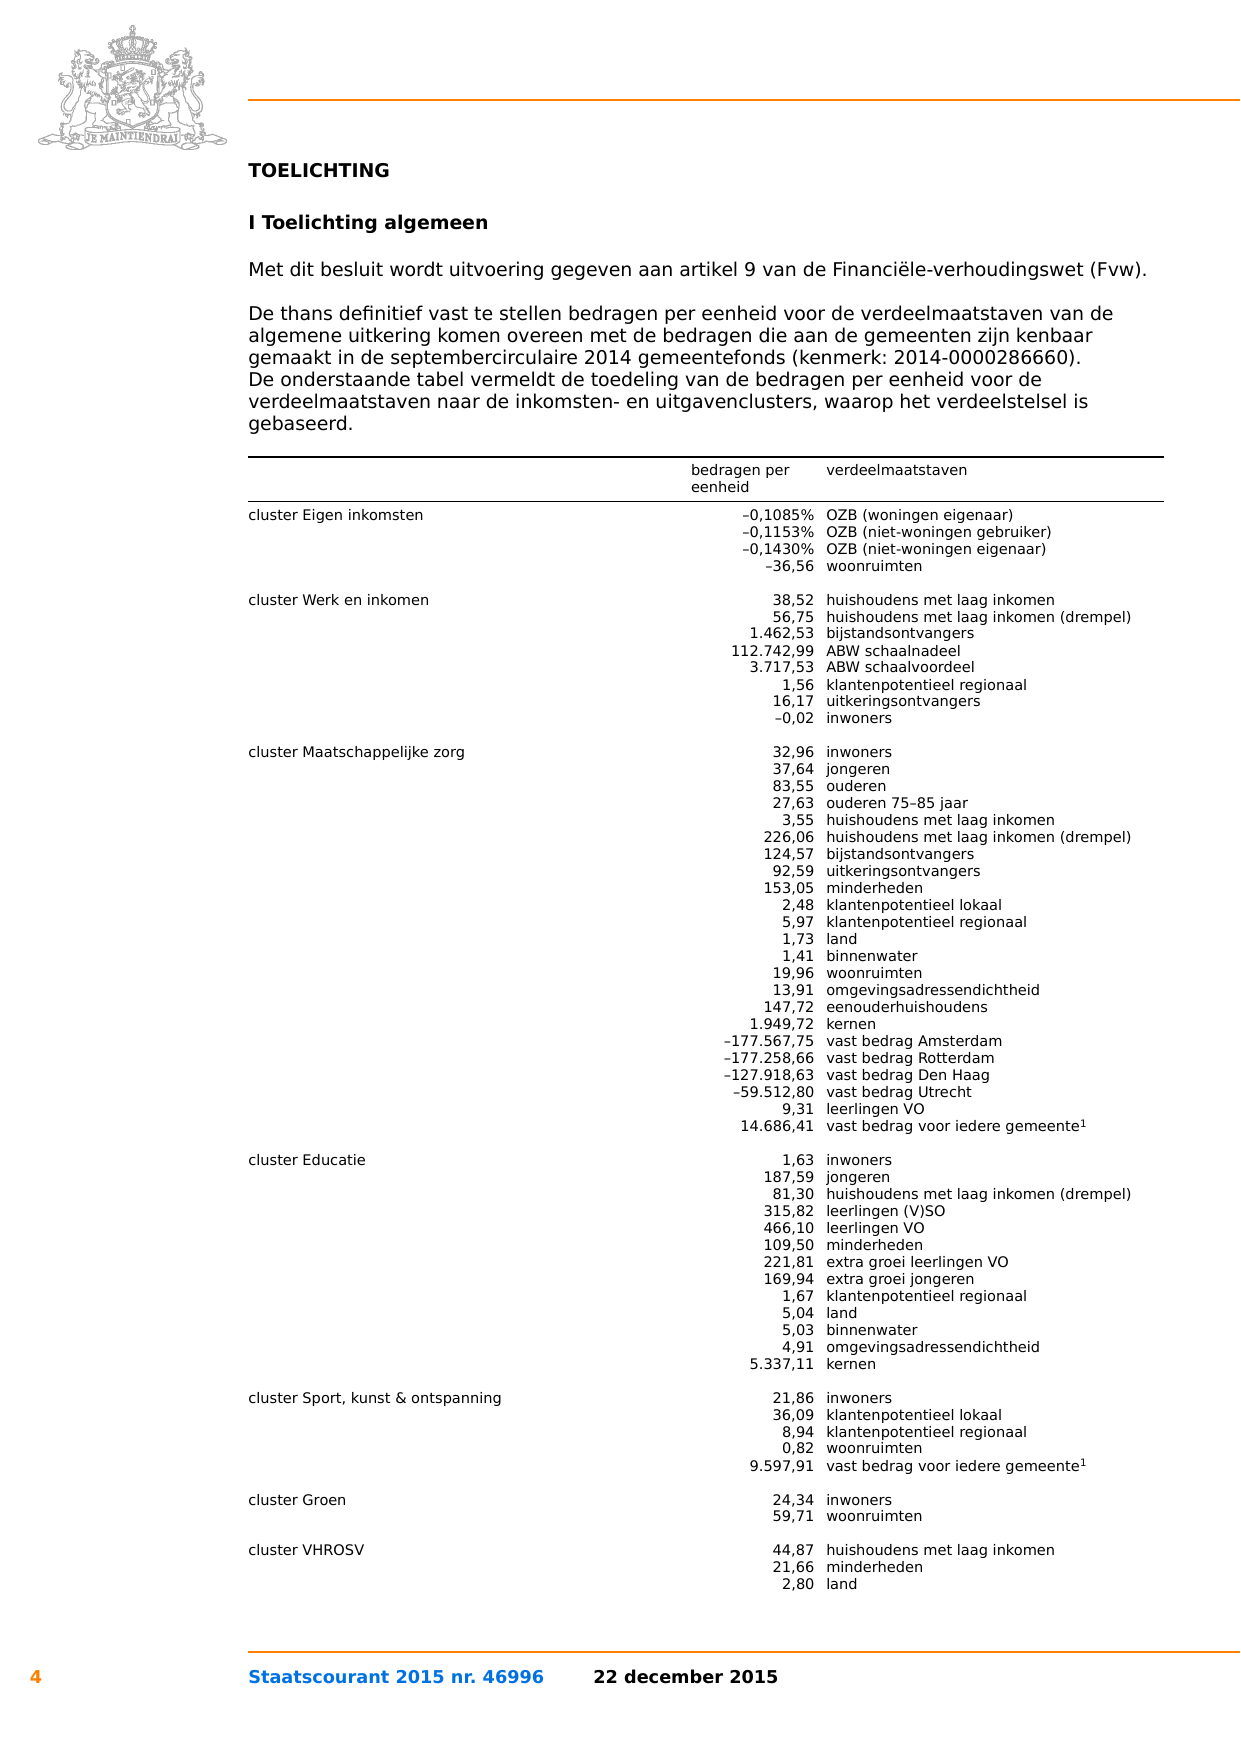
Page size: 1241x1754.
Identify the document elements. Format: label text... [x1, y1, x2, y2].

table_cell inwoners [820, 710, 1163, 727]
table_cell [248, 625, 685, 642]
table_cell huishoudens met laag inkomen (drempel) [820, 829, 1163, 846]
table_cell OZB (niet-woningen gebruiker) [820, 524, 1163, 541]
table_cell vast bedrag Rotterdam [820, 1050, 1163, 1067]
table_cell [248, 710, 685, 727]
table_cell –0,02 [685, 710, 820, 727]
table_header verdeelmaatstaven [820, 458, 1163, 501]
table_cell [248, 1118, 685, 1135]
table_cell 56,75 [685, 609, 820, 625]
table_cell huishoudens met laag inkomen (drempel) [820, 1186, 1163, 1203]
table_cell [248, 1169, 685, 1186]
table_cell klantenpotentieel regionaal [820, 676, 1163, 693]
table_cell [248, 999, 685, 1016]
table_cell [820, 1474, 1163, 1491]
table_cell woonruimten [820, 558, 1163, 574]
table_cell 1,63 [685, 1152, 820, 1169]
table_cell klantenpotentieel regionaal [820, 914, 1163, 931]
table_cell [685, 1135, 820, 1152]
table_cell eenouderhuishoudens [820, 999, 1163, 1016]
table_cell [248, 812, 685, 829]
table_cell [248, 1339, 685, 1356]
table_cell [248, 727, 685, 744]
table_cell leerlingen (V)SO [820, 1203, 1163, 1220]
text Met dit besluit wordt uitvoering gegeven aan artikel 9 van de Financiële-verhoudingswet (Fvw). [248, 259, 1163, 281]
table_cell [685, 1525, 820, 1542]
table_cell leerlingen VO [820, 1101, 1163, 1118]
table_cell [248, 1458, 685, 1474]
table_cell leerlingen VO [820, 1220, 1163, 1237]
table_cell 5,04 [685, 1305, 820, 1322]
table_cell 1,41 [685, 948, 820, 965]
text De thans definitief vast te stellen bedragen per eenheid voor de verdeelmaatstaven van de algemene uitkering komen overeen met de bedragen die aan de gemeenten zijn kenbaar gemaakt in de septembercirculaire 2014 gemeentefonds (kenmerk: 2014-0000286660). [248, 303, 1163, 369]
table_cell 37,64 [685, 761, 820, 778]
table_cell [248, 982, 685, 999]
table_header bedragen per eenheid [685, 458, 820, 501]
table_cell 83,55 [685, 778, 820, 795]
table_cell [820, 575, 1163, 591]
table_cell –177.567,75 [685, 1033, 820, 1050]
table_cell [685, 575, 820, 591]
table_cell [248, 643, 685, 659]
table_cell cluster Eigen inkomsten [248, 502, 685, 523]
table_cell [248, 914, 685, 931]
table_cell 1,56 [685, 676, 820, 693]
table_cell 0,82 [685, 1440, 820, 1457]
table_cell vast bedrag voor iedere gemeente1 [820, 1458, 1163, 1474]
table_cell land [820, 1305, 1163, 1322]
table_cell 124,57 [685, 846, 820, 863]
table_cell [248, 1474, 685, 1491]
table_cell [248, 1406, 685, 1423]
subtitle TOELICHTING [248, 160, 1163, 182]
table_cell –59.512,80 [685, 1084, 820, 1101]
table_cell [248, 761, 685, 778]
table_cell 81,30 [685, 1186, 820, 1203]
table_cell 226,06 [685, 829, 820, 846]
table_cell 21,66 [685, 1559, 820, 1576]
table_cell ABW schaalnadeel [820, 643, 1163, 659]
table_cell [248, 1254, 685, 1271]
table_cell –36,56 [685, 558, 820, 574]
picture [38, 25, 227, 150]
table_cell 3.717,53 [685, 659, 820, 676]
table_cell 13,91 [685, 982, 820, 999]
table_cell 2,80 [685, 1576, 820, 1593]
table_cell 9,31 [685, 1101, 820, 1118]
table_cell [248, 829, 685, 846]
table_cell 19,96 [685, 965, 820, 982]
table_cell [248, 1186, 685, 1203]
table_cell 5,97 [685, 914, 820, 931]
table_cell 2,48 [685, 897, 820, 914]
table_cell woonruimten [820, 1440, 1163, 1457]
table_cell inwoners [820, 1152, 1163, 1169]
table_cell ABW schaalvoordeel [820, 659, 1163, 676]
table_cell [248, 931, 685, 948]
table_cell [820, 1525, 1163, 1542]
table_cell uitkeringsontvangers [820, 863, 1163, 880]
table_cell cluster Educatie [248, 1152, 685, 1169]
table_cell 21,86 [685, 1390, 820, 1406]
table_cell 1,73 [685, 931, 820, 948]
table_cell [248, 1356, 685, 1372]
table_cell cluster VHROSV [248, 1542, 685, 1559]
table_cell 4,91 [685, 1339, 820, 1356]
table_cell 27,63 [685, 795, 820, 812]
table_cell [248, 1288, 685, 1304]
table_cell extra groei leerlingen VO [820, 1254, 1163, 1271]
table_header [248, 458, 685, 501]
table_cell 24,34 [685, 1491, 820, 1508]
table_cell binnenwater [820, 948, 1163, 965]
table_cell –177.258,66 [685, 1050, 820, 1067]
table_cell [248, 1525, 685, 1542]
table_cell [248, 1203, 685, 1220]
table_cell –127.918,63 [685, 1067, 820, 1084]
table_cell 147,72 [685, 999, 820, 1016]
table_cell bijstandsontvangers [820, 625, 1163, 642]
table_cell [248, 541, 685, 557]
table_cell 5.337,11 [685, 1356, 820, 1372]
table_cell [248, 965, 685, 982]
table_cell huishoudens met laag inkomen [820, 1542, 1163, 1559]
table_cell klantenpotentieel regionaal [820, 1424, 1163, 1440]
table_cell [248, 1067, 685, 1084]
table_cell 1.949,72 [685, 1016, 820, 1033]
table_cell [248, 676, 685, 693]
table_cell huishoudens met laag inkomen [820, 591, 1163, 608]
table_cell woonruimten [820, 1508, 1163, 1525]
table_cell [248, 897, 685, 914]
table_cell [248, 880, 685, 897]
table_cell cluster Werk en inkomen [248, 591, 685, 608]
table_cell [248, 609, 685, 625]
table_cell 32,96 [685, 744, 820, 761]
table_cell 16,17 [685, 693, 820, 710]
table_cell cluster Groen [248, 1491, 685, 1508]
table_cell [248, 1576, 685, 1593]
table_cell land [820, 931, 1163, 948]
table_cell [248, 1050, 685, 1067]
table_cell [248, 1016, 685, 1033]
table_cell uitkeringsontvangers [820, 693, 1163, 710]
table_cell extra groei jongeren [820, 1271, 1163, 1288]
table_cell 9.597,91 [685, 1458, 820, 1474]
table_cell cluster Sport, kunst & ontspanning [248, 1390, 685, 1406]
table_cell minderheden [820, 1237, 1163, 1254]
table_cell OZB (niet-woningen eigenaar) [820, 541, 1163, 557]
table_cell 44,87 [685, 1542, 820, 1559]
table_cell [248, 948, 685, 965]
table_cell [248, 1305, 685, 1322]
table_cell 315,82 [685, 1203, 820, 1220]
table_cell [248, 1101, 685, 1118]
table_cell [248, 1440, 685, 1457]
table_cell [248, 1322, 685, 1338]
table_cell omgevingsadressendichtheid [820, 982, 1163, 999]
table_cell [820, 1373, 1163, 1389]
table_cell [248, 1373, 685, 1389]
text De onderstaande tabel vermeldt de toedeling van de bedragen per eenheid voor de verdeelmaatstaven naar de inkomsten- en uitgavenclusters, waarop het verdeelstelsel is gebaseerd. [248, 369, 1163, 434]
table_cell [248, 1271, 685, 1288]
table_cell [685, 1474, 820, 1491]
table_cell [685, 1373, 820, 1389]
table_cell klantenpotentieel regionaal [820, 1288, 1163, 1304]
table_cell 466,10 [685, 1220, 820, 1237]
table_cell [685, 727, 820, 744]
table_cell vast bedrag voor iedere gemeente1 [820, 1118, 1163, 1135]
table_cell [248, 693, 685, 710]
table_cell [248, 1033, 685, 1050]
table_cell –0,1085% [685, 502, 820, 523]
table_cell ouderen 75–85 jaar [820, 795, 1163, 812]
table_cell –0,1430% [685, 541, 820, 557]
table_cell binnenwater [820, 1322, 1163, 1338]
table_cell vast bedrag Den Haag [820, 1067, 1163, 1084]
table_cell 1,67 [685, 1288, 820, 1304]
table_cell 36,09 [685, 1406, 820, 1423]
table_cell [248, 524, 685, 541]
table_cell 92,59 [685, 863, 820, 880]
table_cell [248, 1237, 685, 1254]
table_cell 187,59 [685, 1169, 820, 1186]
table_cell 169,94 [685, 1271, 820, 1288]
table_cell [248, 1220, 685, 1237]
table_cell [248, 1559, 685, 1576]
table_cell klantenpotentieel lokaal [820, 897, 1163, 914]
table_cell vast bedrag Amsterdam [820, 1033, 1163, 1050]
table_cell klantenpotentieel lokaal [820, 1406, 1163, 1423]
table_cell [248, 575, 685, 591]
table_cell 8,94 [685, 1424, 820, 1440]
table_cell 109,50 [685, 1237, 820, 1254]
table_cell 59,71 [685, 1508, 820, 1525]
table_cell [248, 846, 685, 863]
table_cell huishoudens met laag inkomen (drempel) [820, 609, 1163, 625]
table_cell huishoudens met laag inkomen [820, 812, 1163, 829]
table_cell [248, 1135, 685, 1152]
table_cell kernen [820, 1016, 1163, 1033]
subtitle I Toelichting algemeen [248, 212, 1163, 234]
table_cell kernen [820, 1356, 1163, 1372]
table_cell woonruimten [820, 965, 1163, 982]
table_cell [248, 863, 685, 880]
table_cell [820, 727, 1163, 744]
table_cell [248, 659, 685, 676]
table_cell 153,05 [685, 880, 820, 897]
table_cell 112.742,99 [685, 643, 820, 659]
table_cell inwoners [820, 1390, 1163, 1406]
table_cell [248, 1084, 685, 1101]
table_cell [248, 1508, 685, 1525]
table_cell OZB (woningen eigenaar) [820, 502, 1163, 523]
table_cell 221,81 [685, 1254, 820, 1271]
table_cell vast bedrag Utrecht [820, 1084, 1163, 1101]
table_cell bijstandsontvangers [820, 846, 1163, 863]
table_cell [820, 1135, 1163, 1152]
table_cell [248, 558, 685, 574]
table_cell omgevingsadressendichtheid [820, 1339, 1163, 1356]
table_cell land [820, 1576, 1163, 1593]
table_cell 3,55 [685, 812, 820, 829]
table_cell cluster Maatschappelijke zorg [248, 744, 685, 761]
table_cell [248, 1424, 685, 1440]
table_cell 5,03 [685, 1322, 820, 1338]
table_cell inwoners [820, 744, 1163, 761]
table_cell 38,52 [685, 591, 820, 608]
table_cell ouderen [820, 778, 1163, 795]
table_cell 1.462,53 [685, 625, 820, 642]
table_cell minderheden [820, 1559, 1163, 1576]
table_cell inwoners [820, 1491, 1163, 1508]
table_cell –0,1153% [685, 524, 820, 541]
table_cell jongeren [820, 761, 1163, 778]
table_cell minderheden [820, 880, 1163, 897]
table_cell [248, 778, 685, 795]
table_cell [248, 795, 685, 812]
table_cell 14.686,41 [685, 1118, 820, 1135]
table_cell jongeren [820, 1169, 1163, 1186]
